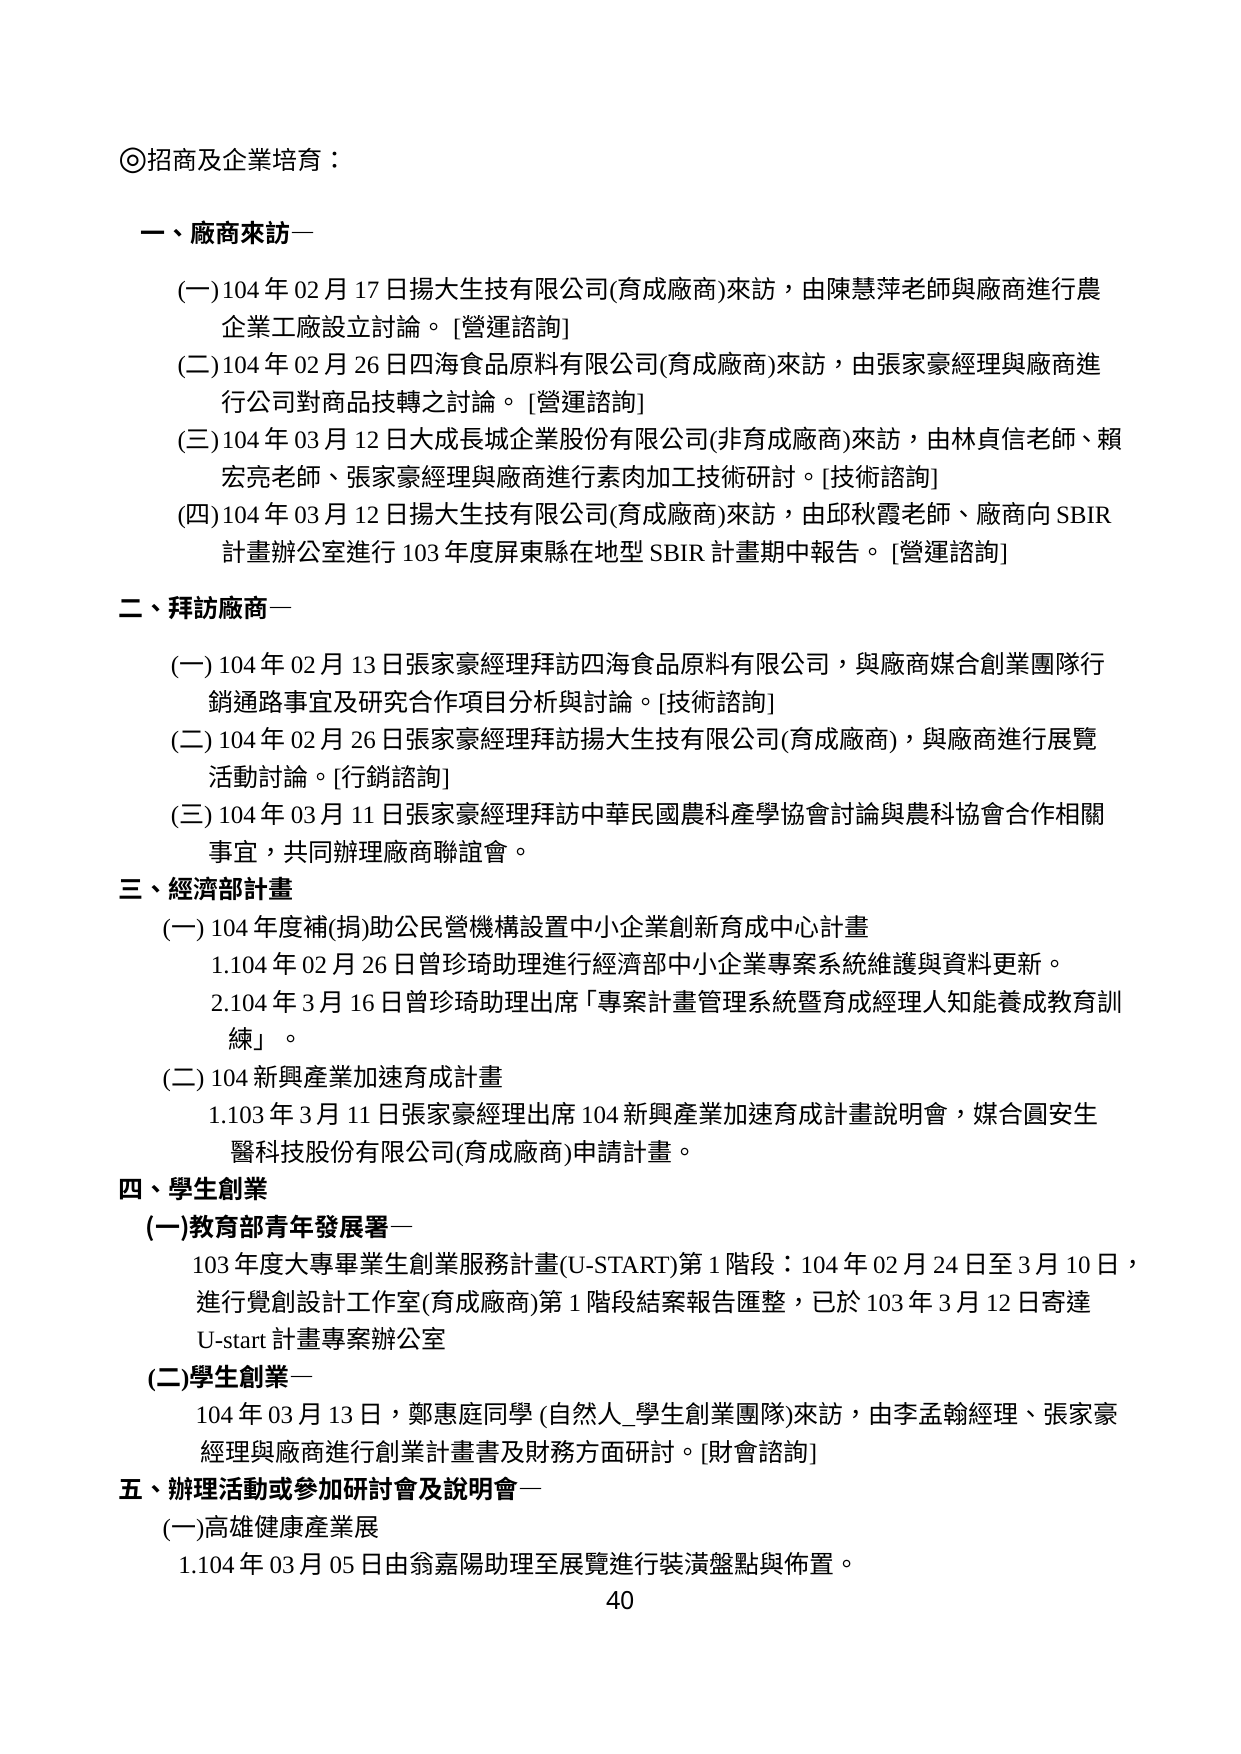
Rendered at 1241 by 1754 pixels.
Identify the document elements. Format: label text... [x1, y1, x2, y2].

text 2.104年3月16日曾珍琦助理出席「專案計畫管理系統暨育成經理人知能養成教育訓練」。 [211, 982, 1122, 1057]
text 104年03月13日，鄭惠庭同學 (自然人_學生創業團隊)來訪，由李孟翰經理、張家豪經理與廠商進行創業計畫書及財務方面研討。[財會諮詢] [195, 1394, 1122, 1469]
list 104年03月11日張家豪經理拜訪中華民國農科產學協會討論與農科協會合作相關事宜，共同辦理廠商聯誼會。 [171, 794, 1122, 869]
text ◎招商及企業培育： [118, 119, 1122, 194]
text 三、經濟部計畫 [118, 869, 1122, 907]
text (二)學生創業— [147, 1357, 1122, 1394]
text 1.104年02月26日曾珍琦助理進行經濟部中小企業專案系統維護與資料更新。 [211, 944, 1122, 982]
list 104年02月26日四海食品原料有限公司(育成廠商)來訪，由張家豪經理與廠商進行公司對商品技轉之討論。 [營運諮詢] [177, 344, 1122, 419]
list 104年03月12日大成長城企業股份有限公司(非育成廠商)來訪，由林貞信老師、賴宏亮老師、張家豪經理與廠商進行素肉加工技術研討。[技術諮詢] [177, 419, 1122, 494]
text 1.103年3月11日張家豪經理出席104新興產業加速育成計畫說明會，媒合圓安生醫科技股份有限公司(育成廠商)申請計畫。 [208, 1094, 1122, 1169]
text 二、拜訪廠商— [118, 588, 1122, 625]
text (一) 104年度補(捐)助公民營機構設置中小企業創新育成中心計畫 [162, 907, 1122, 944]
list 104年02月17日揚大生技有限公司(育成廠商)來訪，由陳慧萍老師與廠商進行農企業工廠設立討論。 [營運諮詢] [177, 269, 1122, 344]
text (一)教育部青年發展署— [146, 1207, 1122, 1244]
text 一、廠商來訪— [141, 213, 1122, 250]
text 103年度大專畢業生創業服務計畫(U-START)第1階段：104年02月24日至3月10日，進行覺創設計工作室(育成廠商)第1階段結案報告匯整，已於103年3月12日寄達U-start計畫專案辦公室 [192, 1244, 1122, 1357]
list 104年02月13日張家豪經理拜訪四海食品原料有限公司，與廠商媒合創業團隊行銷通路事宜及研究合作項目分析與討論。[技術諮詢] [171, 644, 1122, 719]
text (二) 104新興產業加速育成計畫 [162, 1057, 1122, 1094]
text 五、辦理活動或參加研討會及說明會— [118, 1469, 1122, 1507]
list 104年02月26日張家豪經理拜訪揚大生技有限公司(育成廠商)，與廠商進行展覽活動討論。[行銷諮詢] [171, 719, 1122, 794]
list 104年03月12日揚大生技有限公司(育成廠商)來訪，由邱秋霞老師、廠商向SBIR計畫辦公室進行103年度屏東縣在地型SBIR計畫期中報告。 [營運諮詢] [177, 494, 1122, 569]
text 1.104年03月05日由翁嘉陽助理至展覽進行裝潢盤點與佈置。 [178, 1544, 1122, 1582]
text (一)高雄健康產業展 [162, 1507, 1122, 1544]
text 四、學生創業 [118, 1169, 1122, 1207]
